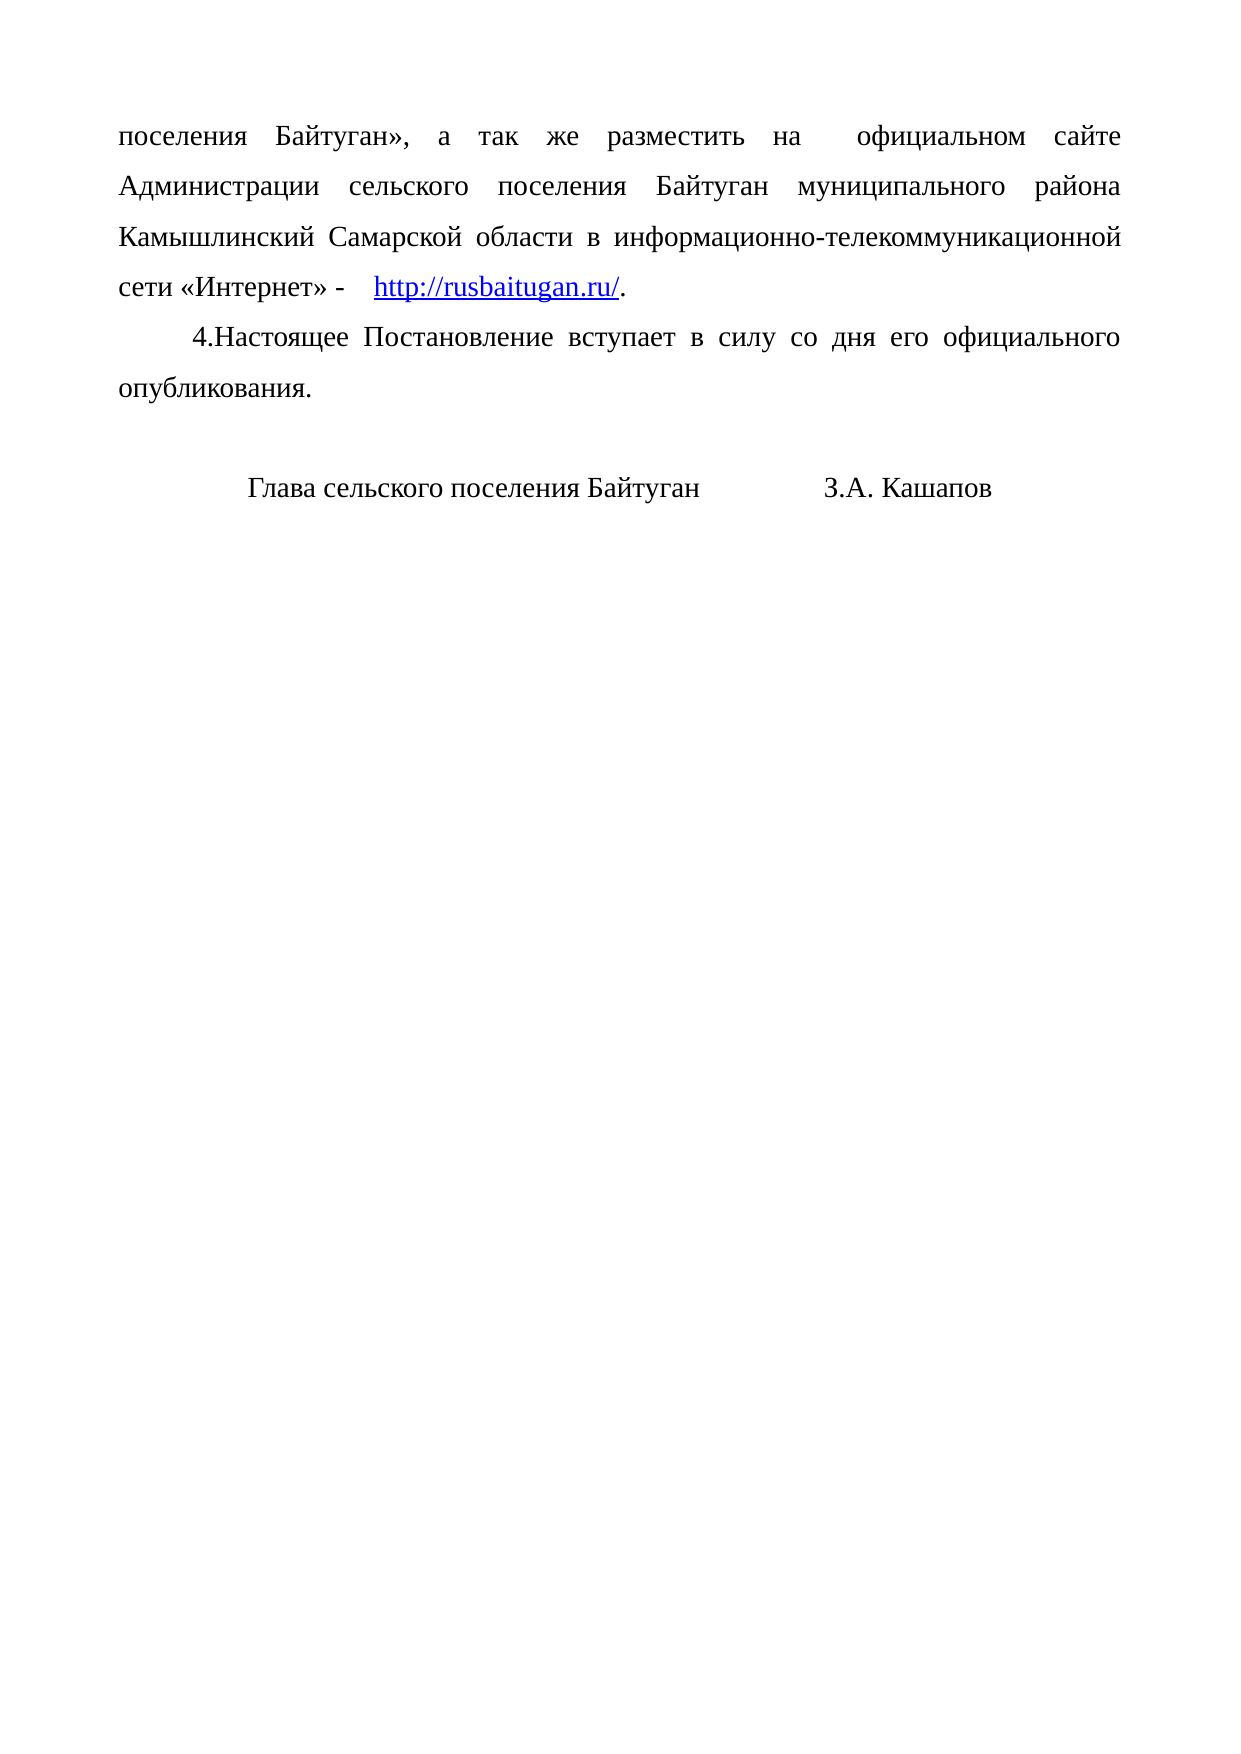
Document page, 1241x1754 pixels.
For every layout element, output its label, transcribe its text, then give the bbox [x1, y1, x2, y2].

list Настоящее Постановление вступает в силу со дня его официального опубликования. [118, 319, 1122, 403]
text поселения Байтуган», а так же разместить на официальном сайте Администрации сельского поселения Байтуган муниципального района Камышлинский Самарской области в информационно-телекоммуникационной сети «Интернет» - http://rusbaitugan.ru/. [118, 118, 1122, 303]
text Глава сельского поселения Байтуган З.А. Кашапов [118, 470, 1122, 504]
